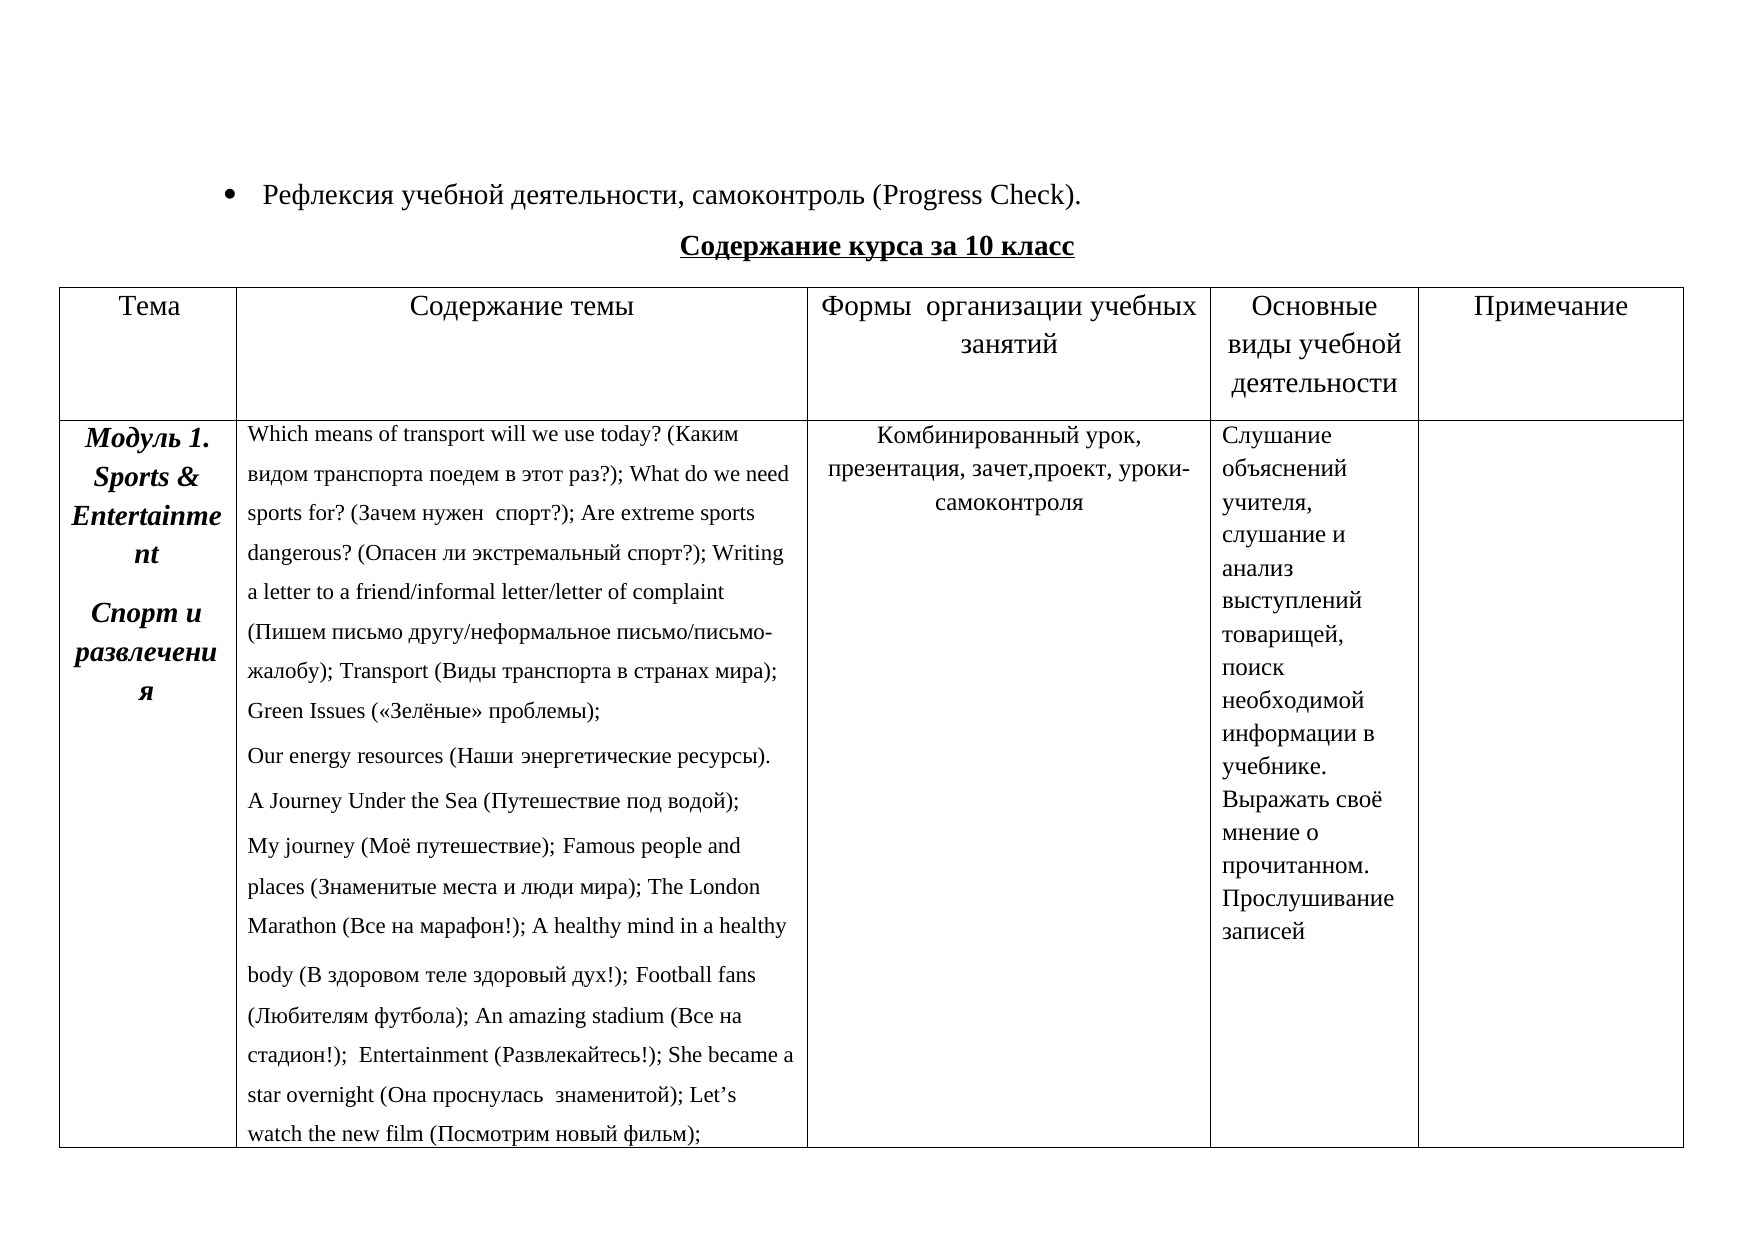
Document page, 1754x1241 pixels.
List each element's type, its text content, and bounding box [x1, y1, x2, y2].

table_header Примечание [1419, 288, 1683, 419]
table_cell Which means of transport will we use today? (Каким видом транспорта поедем в этот раз?); What do we need sports for? (Зачем нужен спорт?); Are extreme sports dangerous? (Опасен ли экстремальный спорт?); Writing a letter to a friend/informal letter/letter of complaint (Пишем письмо другу/неформальное письмо/письмо-жалобу); Transport (Виды транспорта в странах мира); Green Issues («Зелёные» проблемы); Our energy resources (Наши энергетические ресурсы). A Journey Under the Sea (Путешествие под водой); My journey (Моё путешествие); Famous people and places (Знаменитые места и люди мира); The London Marathon (Все на марафон!); A healthy mind in a healthy body (В здоровом теле здоровый дух!); Football fans (Любителям футбола); An amazing stadium (Все на стадион!); Entertainment (Развлекайтесь!); She became a star overnight (Она проснулась знаменитой); Let’s watch the new film (Посмотрим новый фильм); [237, 421, 807, 1147]
list Содержание курса за 10 класс [118, 228, 1636, 261]
table_cell Слушание объяснений учителя, слушание и анализ выступлений товарищей, поиск необходимой информации в учебнике. Выражать своё мнение о прочитанном. Прослушивание записей [1211, 421, 1418, 1147]
table_header Содержание темы [237, 288, 807, 419]
table_header Тема [60, 288, 236, 419]
table_cell Модуль 1. Sports & Entertainment Спорт и развлечения [60, 421, 236, 1147]
list Рефлексия учебной деятельности, самоконтроль (Progress Check). [225, 177, 1636, 211]
table_header Формы организации учебных занятий [808, 288, 1210, 419]
table_cell [1419, 421, 1683, 1147]
table_cell Комбинированный урок, презентация, зачет,проект, уроки-самоконтроля [808, 421, 1210, 1147]
table_header Основные виды учебной деятельности [1211, 288, 1418, 419]
